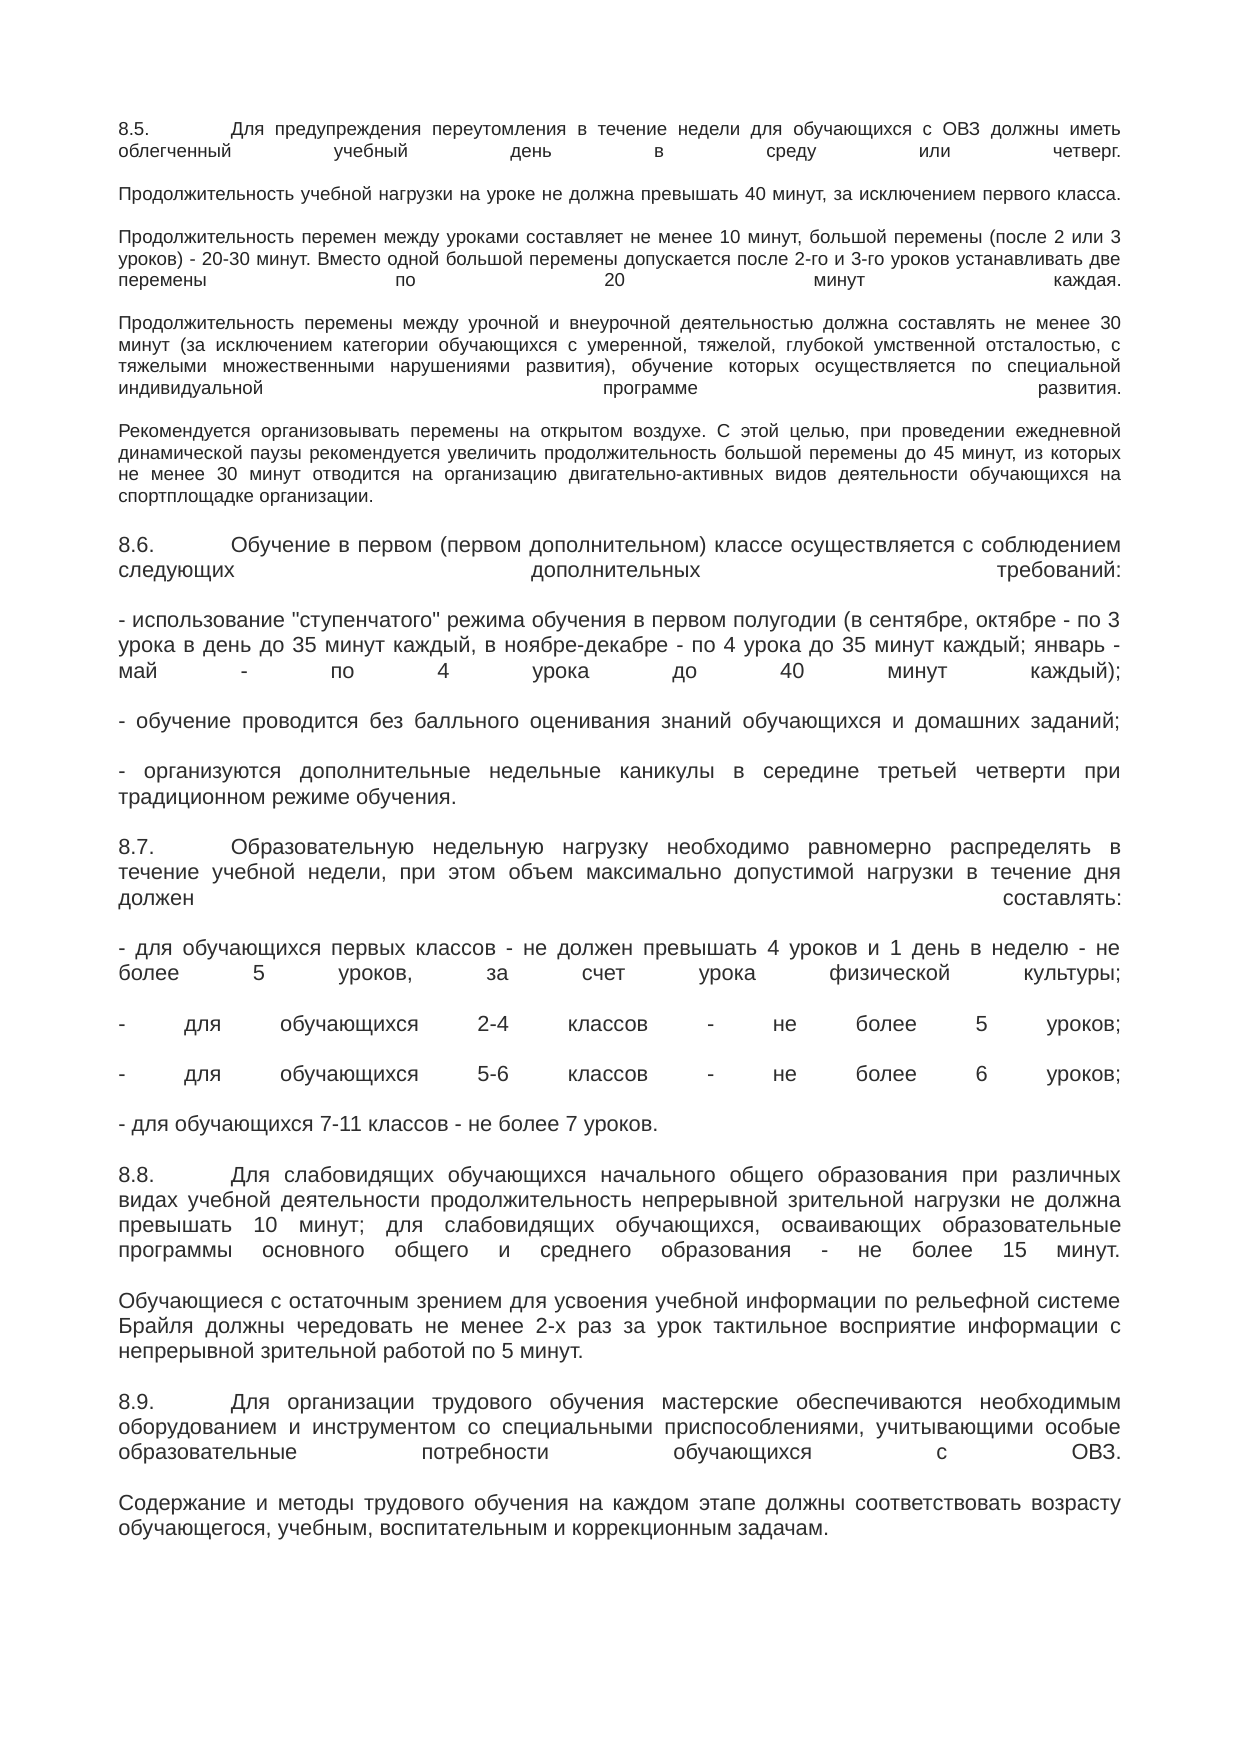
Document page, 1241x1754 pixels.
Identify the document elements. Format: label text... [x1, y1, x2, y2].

list Для организации трудового обучения мастерские обеспечиваются необходимым оборудованием и инструментом со специальными приспособлениями, учитывающими особые образовательные потребности обучающихся с ОВЗ. Содержание и методы трудового обучения на каждом этапе должны соответствовать возрасту обучающегося, учебным, воспитательным и коррекционным задачам. [118, 1388, 1122, 1540]
list Образовательную недельную нагрузку необходимо равномерно распределять в течение учебной недели, при этом объем максимально допустимой нагрузки в течение дня должен составлять: - для обучающихся первых классов - не должен превышать 4 уроков и 1 день в неделю - не более 5 уроков, за счет урока физической культуры; - для обучающихся 2-4 классов - не более 5 уроков; - для обучающихся 5-6 классов - не более 6 уроков; - для обучающихся 7-11 классов - не более 7 уроков. [118, 834, 1122, 1136]
list Для предупреждения переутомления в течение недели для обучающихся с ОВЗ должны иметь облегченный учебный день в среду или четверг. Продолжительность учебной нагрузки на уроке не должна превышать 40 минут, за исключением первого класса. Продолжительность перемен между уроками составляет не менее 10 минут, большой перемены (после 2 или 3 уроков) - 20-30 минут. Вместо одной большой перемены допускается после 2-го и 3-го уроков устанавливать две перемены по 20 минут каждая. Продолжительность перемены между урочной и внеурочной деятельностью должна составлять не менее 30 минут (за исключением категории обучающихся с умеренной, тяжелой, глубокой умственной отсталостью, с тяжелыми множественными нарушениями развития), обучение которых осуществляется по специальной индивидуальной программе развития. Рекомендуется организовывать перемены на открытом воздухе. С этой целью, при проведении ежедневной динамической паузы рекомендуется увеличить продолжительность большой перемены до 45 минут, из которых не менее 30 минут отводится на организацию двигательно-активных видов деятельности обучающихся на спортплощадке организации. [118, 118, 1122, 506]
list Обучение в первом (первом дополнительном) классе осуществляется с соблюдением следующих дополнительных требований: - использование "ступенчатого" режима обучения в первом полугодии (в сентябре, октябре - по 3 урока в день до 35 минут каждый, в ноябре-декабре - по 4 урока до 35 минут каждый; январь - май - по 4 урока до 40 минут каждый); - обучение проводится без балльного оценивания знаний обучающихся и домашних заданий; - организуются дополнительные недельные каникулы в середине третьей четверти при традиционном режиме обучения. [118, 531, 1122, 809]
list Для слабовидящих обучающихся начального общего образования при различных видах учебной деятельности продолжительность непрерывной зрительной нагрузки не должна превышать 10 минут; для слабовидящих обучающихся, осваивающих образовательные программы основного общего и среднего образования - не более 15 минут. Обучающиеся с остаточным зрением для усвоения учебной информации по рельефной системе Брайля должны чередовать не менее 2-х раз за урок тактильное восприятие информации с непрерывной зрительной работой по 5 минут. [118, 1162, 1122, 1363]
